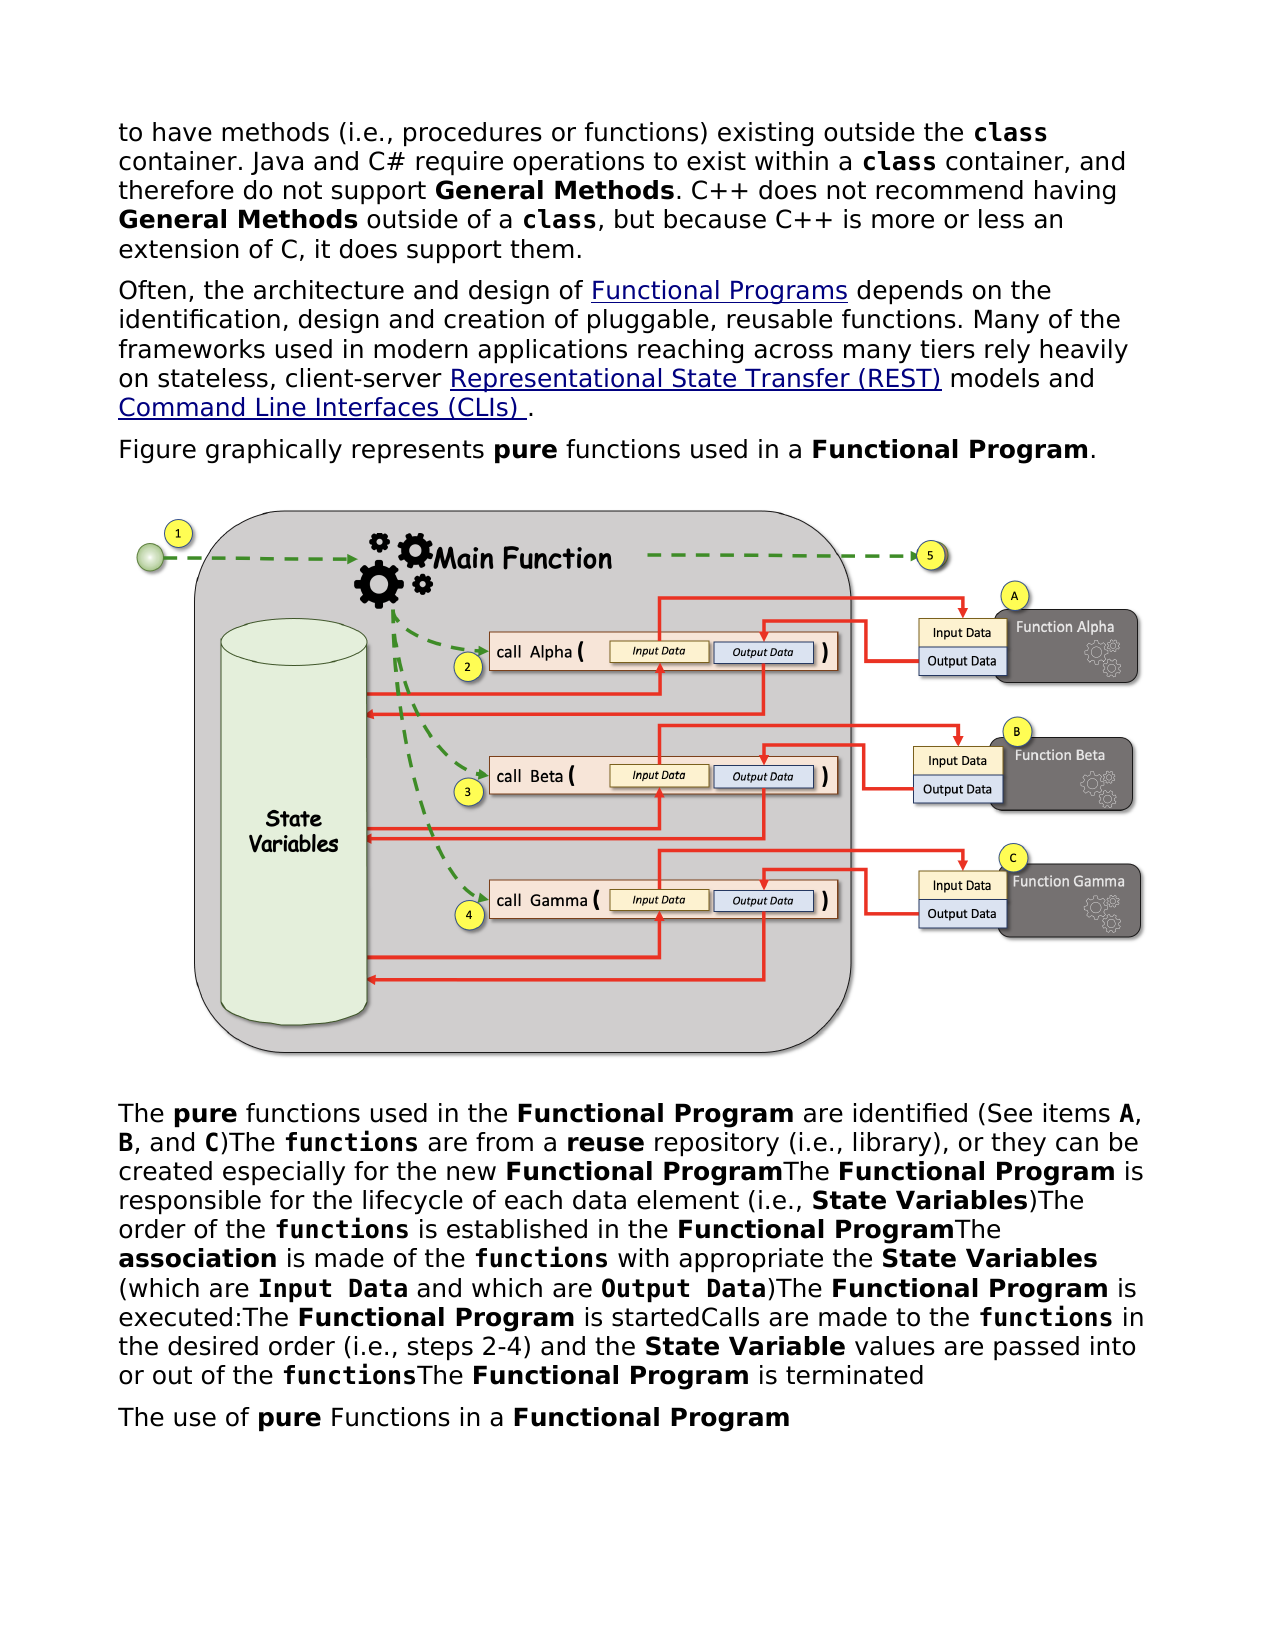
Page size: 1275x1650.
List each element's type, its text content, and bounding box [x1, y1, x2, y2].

text The pure functions used in the Functional Program are identified (See items A, B, and C)The functions are from a reuse repository (i.e., library), or they can be created especially for the new Functional ProgramThe Functional Program is responsible for the lifecycle of each data element (i.e., State Variables)The order of the functions is established in the Functional ProgramThe association is made of the functions with appropriate the State Variables (which are Input Data and which are Output Data)The Functional Program is executed:The Functional Program is startedCalls are made to the functions in the desired order (i.e., steps 2-4) and the State Variable values are passed into or out of the functionsThe Functional Program is terminated [118, 1070, 1157, 1391]
text to have methods (i.e., procedures or functions) existing outside the class container. Java and C# require operations to exist within a class container, and therefore do not support General Methods. C++ does not recommend having General Methods outside of a class, but because C++ is more or less an extension of C, it does support them. [118, 118, 1157, 264]
text Often, the architecture and design of Functional Programs depends on the identification, design and creation of pluggable, reusable functions. Many of the frameworks used in modern applications reaching across many tiers rely heavily on stateless, client-server Representational State Transfer (REST) models and Command Line Interfaces (CLIs) . [118, 276, 1157, 422]
text Figure graphically represents pure functions used in a Functional Program. [118, 435, 1157, 464]
text The use of pure Functions in a Functional Program [118, 1403, 1157, 1432]
picture [118, 476, 1157, 1070]
